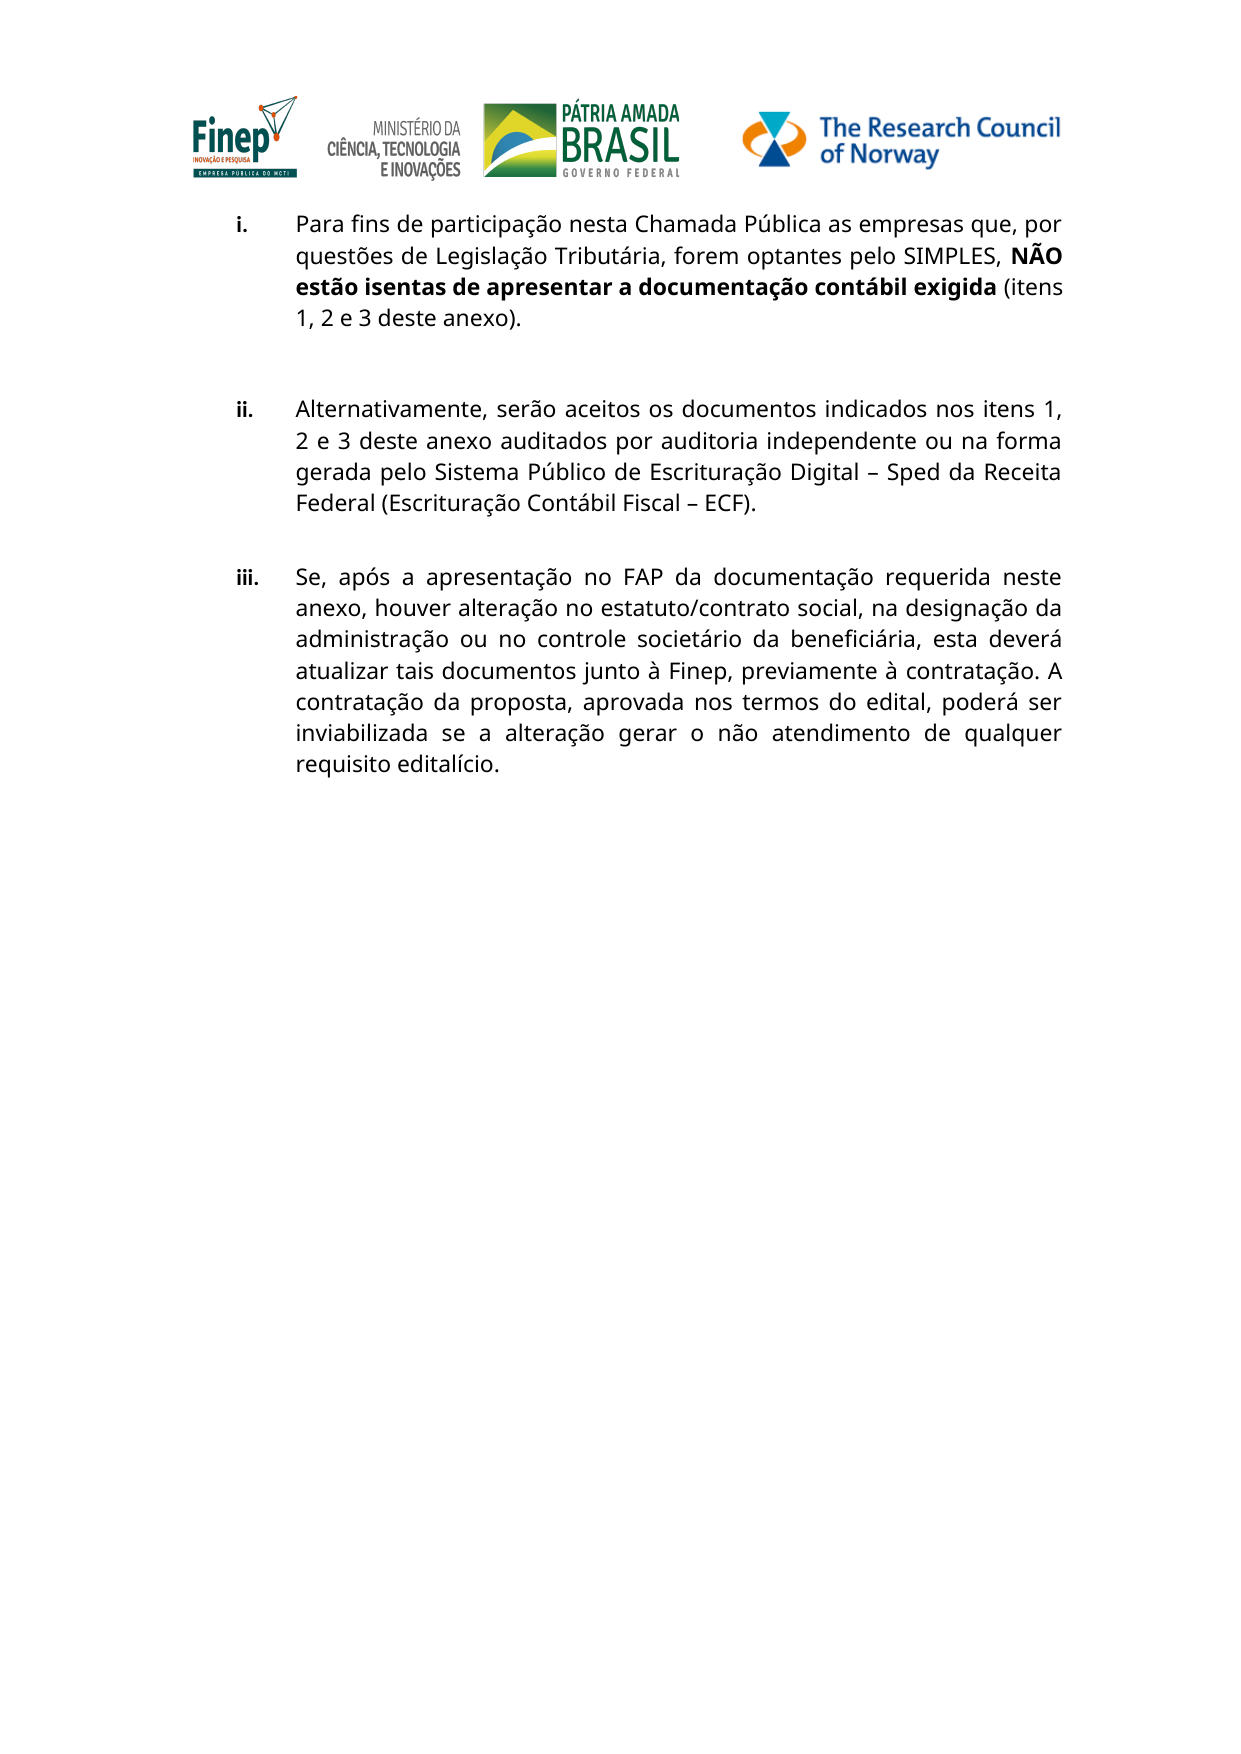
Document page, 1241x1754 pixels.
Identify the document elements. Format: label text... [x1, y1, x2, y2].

list Alternativamente, serão aceitos os documentos indicados nos itens 1, 2 e 3 deste anexo auditados por auditoria independente ou na forma gerada pelo Sistema Público de Escrituração Digital – Sped da Receita Federal (Escrituração Contábil Fiscal – ECF). [236, 393, 1063, 518]
list Para fins de participação nesta Chamada Pública as empresas que, por questões de Legislação Tributária, forem optantes pelo SIMPLES, NÃO estão isentas de apresentar a documentação contábil exigida (itens 1, 2 e 3 deste anexo). [236, 208, 1063, 333]
list Se, após a apresentação no FAP da documentação requerida neste anexo, houver alteração no estatuto/contrato social, na designação da administração ou no controle societário da beneficiária, esta deverá atualizar tais documentos junto à Finep, previamente à contratação. A contratação da proposta, aprovada nos termos do edital, poderá ser inviabilizada se a alteração gerar o não atendimento de qualquer requisito editalício. [236, 561, 1063, 780]
